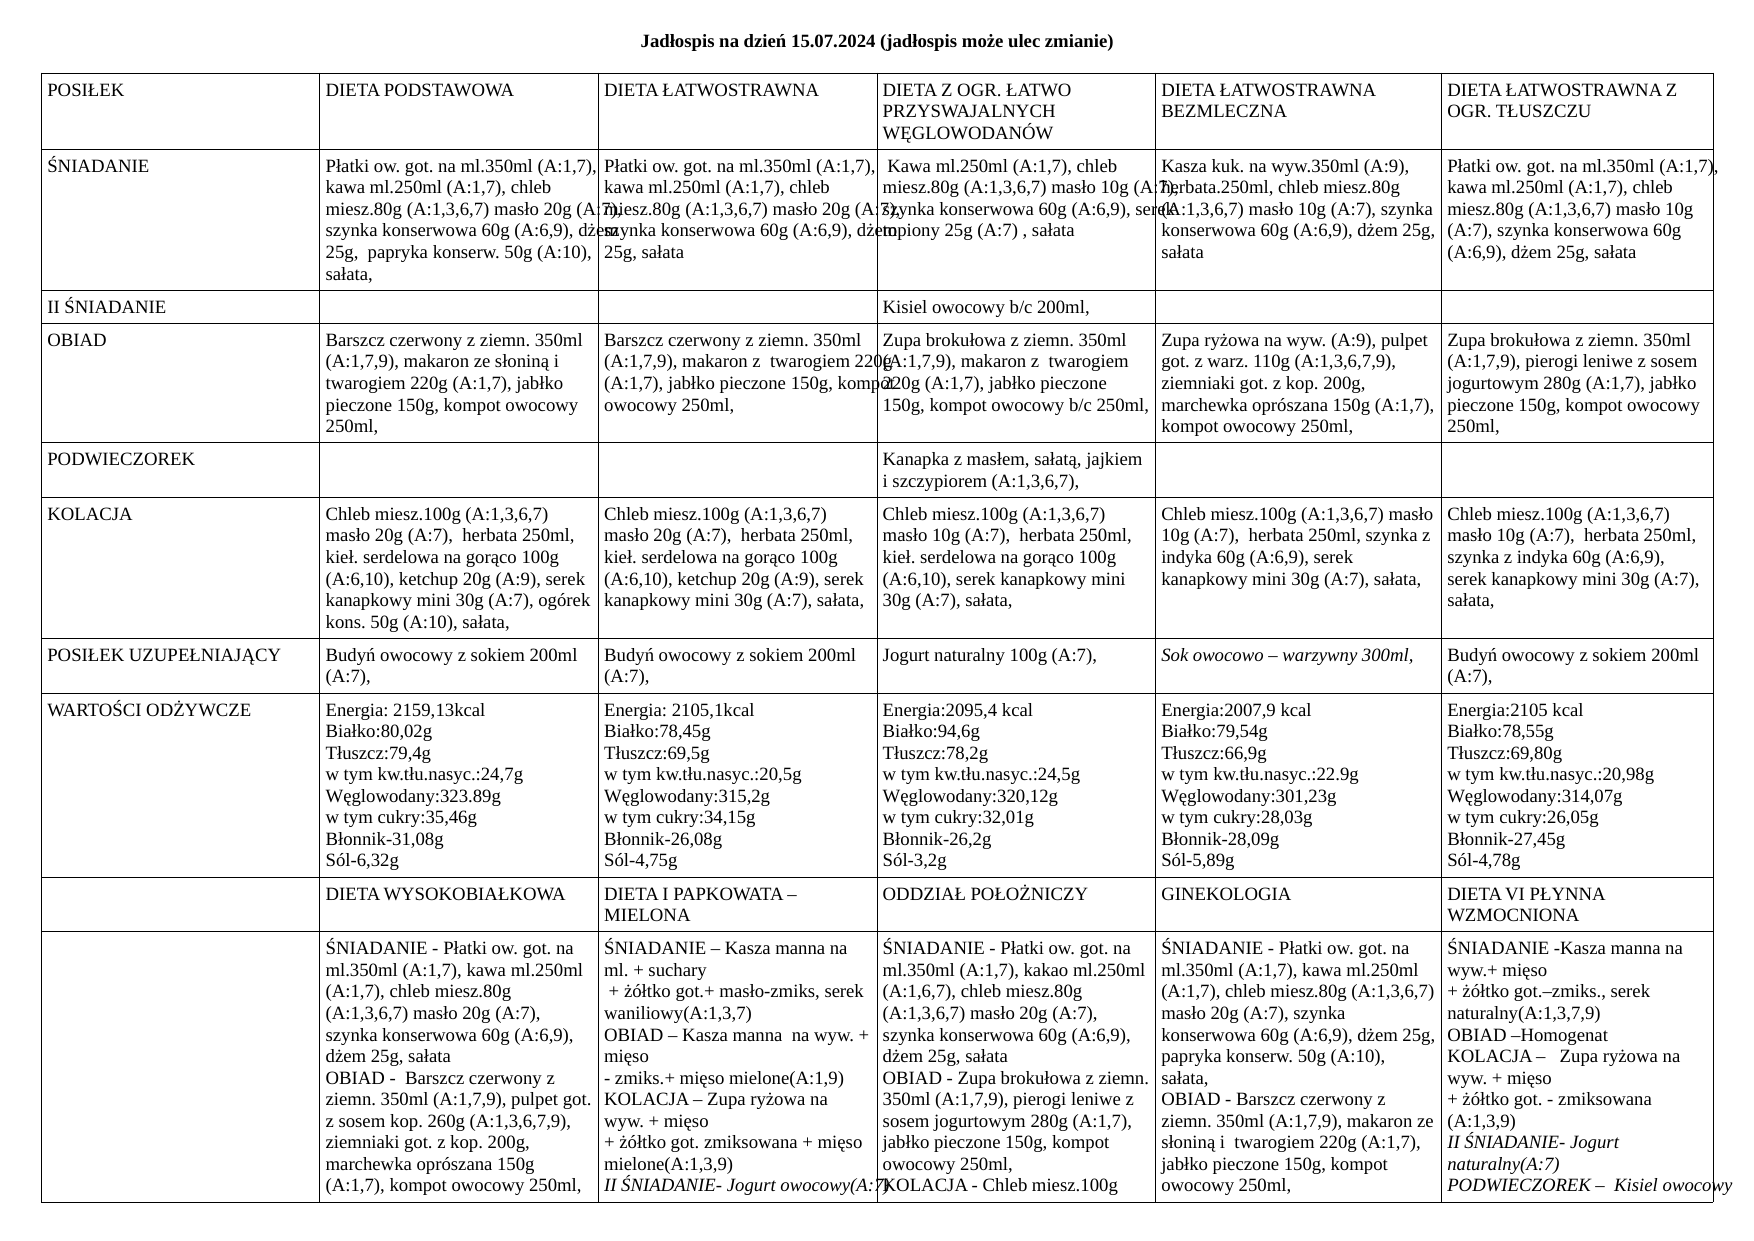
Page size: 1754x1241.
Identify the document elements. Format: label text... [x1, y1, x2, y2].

table_cell Zupa brokułowa z ziemn. 350ml (A:1,7,9), pierogi leniwe z sosem jogurtowym 280g (A:1,7), jabłko pieczone 150g, kompot owocowy 250ml, [1442, 324, 1713, 442]
table_cell [1156, 291, 1441, 323]
table_cell Płatki ow. got. na ml.350ml (A:1,7), kawa ml.250ml (A:1,7), chleb miesz.80g (A:1,3,6,7) masło 10g (A:7), szynka konserwowa 60g (A:6,9), dżem 25g, sałata [1442, 150, 1713, 290]
table_cell [42, 878, 319, 931]
table_cell Kanapka z masłem, sałatą, jajkiem i szczypiorem (A:1,3,6,7), [878, 443, 1155, 497]
table_header DIETA Z OGR. ŁATWO PRZYSWAJALNYCH WĘGLOWODANÓW [878, 74, 1155, 149]
table_cell ŚNIADANIE - Płatki ow. got. na ml.350ml (A:1,7), kawa ml.250ml (A:1,7), chleb miesz.80g (A:1,3,6,7) masło 20g (A:7), szynka konserwowa 60g (A:6,9), dżem 25g, sałata OBIAD - Barszcz czerwony z ziemn. 350ml (A:1,7,9), pulpet got. z sosem kop. 260g (A:1,3,6,7,9), ziemniaki got. z kop. 200g, marchewka oprószana 150g (A:1,7), kompot owocowy 250ml, [320, 932, 598, 1202]
table_header DIETA PODSTAWOWA [320, 74, 598, 149]
table_cell GINEKOLOGIA [1156, 878, 1441, 931]
table_cell ŚNIADANIE [42, 150, 319, 290]
table_cell Kasza kuk. na wyw.350ml (A:9), herbata.250ml, chleb miesz.80g (A:1,3,6,7) masło 10g (A:7), szynka konserwowa 60g (A:6,9), dżem 25g, sałata [1156, 150, 1441, 290]
table_cell Zupa ryżowa na wyw. (A:9), pulpet got. z warz. 110g (A:1,3,6,7,9), ziemniaki got. z kop. 200g, marchewka oprószana 150g (A:1,7), kompot owocowy 250ml, [1156, 324, 1441, 442]
table_cell ŚNIADANIE - Płatki ow. got. na ml.350ml (A:1,7), kawa ml.250ml (A:1,7), chleb miesz.80g (A:1,3,6,7) masło 20g (A:7), szynka konserwowa 60g (A:6,9), dżem 25g, papryka konserw. 50g (A:10), sałata, OBIAD - Barszcz czerwony z ziemn. 350ml (A:1,7,9), makaron ze słoniną i twarogiem 220g (A:1,7), jabłko pieczone 150g, kompot owocowy 250ml, [1156, 932, 1441, 1202]
text Jadłospis na dzień 15.07.2024 (jadłospis może ulec zmianie) [41, 29, 1713, 51]
table_cell ODDZIAŁ POŁOŻNICZY [878, 878, 1155, 931]
table_cell ŚNIADANIE – Kasza manna na ml. + suchary + żółtko got.+ masło-zmiks, serek waniliowy(A:1,3,7) OBIAD – Kasza manna na wyw. + mięso - zmiks.+ mięso mielone(A:1,9) KOLACJA – Zupa ryżowa na wyw. + mięso + żółtko got. zmiksowana + mięso mielone(A:1,3,9) II ŚNIADANIE- Jogurt owocowy(A:7) PODWIECZOREK – Kisiel owocowy Posiłek uzupełniający -Sok owocowo – warzywny [599, 932, 877, 1202]
table_cell Płatki ow. got. na ml.350ml (A:1,7), kawa ml.250ml (A:1,7), chleb miesz.80g (A:1,3,6,7) masło 20g (A:7), szynka konserwowa 60g (A:6,9), dżem 25g, sałata [599, 150, 877, 290]
table_cell ŚNIADANIE -Kasza manna na wyw.+ mięso + żółtko got.–zmiks., serek naturalny(A:1,3,7,9) OBIAD –Homogenat KOLACJA – Zupa ryżowa na wyw. + mięso + żółtko got. - zmiksowana (A:1,3,9) II ŚNIADANIE- Jogurt naturalny(A:7) PODWIECZOREK – Kisiel owocowy b/c- płynny Posiłek uzupełniający -Sok owocowo – warzywny [1442, 932, 1713, 1202]
table_cell Kawa ml.250ml (A:1,7), chleb miesz.80g (A:1,3,6,7) masło 10g (A:7), szynka konserwowa 60g (A:6,9), serek topiony 25g (A:7) , sałata [878, 150, 1155, 290]
table_cell OBIAD [42, 324, 319, 442]
table_cell PODWIECZOREK [42, 443, 319, 497]
table_cell ŚNIADANIE - Płatki ow. got. na ml.350ml (A:1,7), kakao ml.250ml (A:1,6,7), chleb miesz.80g (A:1,3,6,7) masło 20g (A:7), szynka konserwowa 60g (A:6,9), dżem 25g, sałata OBIAD - Zupa brokułowa z ziemn. 350ml (A:1,7,9), pierogi leniwe z sosem jogurtowym 280g (A:1,7), jabłko pieczone 150g, kompot owocowy 250ml, KOLACJA - Chleb miesz.100g (A:1,3,6,7) masło 10g (A:7), herbata 250ml, szynka z indyka 60g (A:6,9), serek kanapkowy mini 30g (A:7), sałata, II ŚNIADANIE -Galaretka ow. z tartym jabłkiem 200ml, POSIŁEK UZUPEŁNIAJĄCY - Budyń owocowy z sokiem 200ml (A:7), [878, 932, 1155, 1202]
table_cell Budyń owocowy z sokiem 200ml (A:7), [599, 639, 877, 693]
table_cell [599, 291, 877, 323]
table_cell [1156, 443, 1441, 497]
table_cell Chleb miesz.100g (A:1,3,6,7) masło 10g (A:7), herbata 250ml, kieł. serdelowa na gorąco 100g (A:6,10), serek kanapkowy mini 30g (A:7), sałata, [878, 498, 1155, 638]
table_cell Barszcz czerwony z ziemn. 350ml (A:1,7,9), makaron ze słoniną i twarogiem 220g (A:1,7), jabłko pieczone 150g, kompot owocowy 250ml, [320, 324, 598, 442]
table_cell [320, 291, 598, 323]
table_cell Energia: 2159,13kcal Białko:80,02g Tłuszcz:79,4g w tym kw.tłu.nasyc.:24,7g Węglowodany:323.89g w tym cukry:35,46g Błonnik-31,08g Sól-6,32g [320, 694, 598, 877]
table_header DIETA ŁATWOSTRAWNA Z OGR. TŁUSZCZU [1442, 74, 1713, 149]
table_header POSIŁEK [42, 74, 319, 149]
table_cell DIETA I PAPKOWATA – MIELONA [599, 878, 877, 931]
table_header DIETA ŁATWOSTRAWNA [599, 74, 877, 149]
table_cell Sok owocowo – warzywny 300ml, [1156, 639, 1441, 693]
table_cell Chleb miesz.100g (A:1,3,6,7) masło 10g (A:7), herbata 250ml, szynka z indyka 60g (A:6,9), serek kanapkowy mini 30g (A:7), sałata, [1156, 498, 1441, 638]
table_cell DIETA WYSOKOBIAŁKOWA [320, 878, 598, 931]
table_cell [1442, 443, 1713, 497]
table_cell Chleb miesz.100g (A:1,3,6,7) masło 10g (A:7), herbata 250ml, szynka z indyka 60g (A:6,9), serek kanapkowy mini 30g (A:7), sałata, [1442, 498, 1713, 638]
table_cell Budyń owocowy z sokiem 200ml (A:7), [320, 639, 598, 693]
table_cell Energia:2105 kcal Białko:78,55g Tłuszcz:69,80g w tym kw.tłu.nasyc.:20,98g Węglowodany:314,07g w tym cukry:26,05g Błonnik-27,45g Sól-4,78g [1442, 694, 1713, 877]
table_cell II ŚNIADANIE [42, 291, 319, 323]
table_cell WARTOŚCI ODŻYWCZE [42, 694, 319, 877]
table_cell Kisiel owocowy b/c 200ml, [878, 291, 1155, 323]
table_cell [320, 443, 598, 497]
table_cell Płatki ow. got. na ml.350ml (A:1,7), kawa ml.250ml (A:1,7), chleb miesz.80g (A:1,3,6,7) masło 20g (A:7), szynka konserwowa 60g (A:6,9), dżem 25g, papryka konserw. 50g (A:10), sałata, [320, 150, 598, 290]
table_cell Energia: 2105,1kcal Białko:78,45g Tłuszcz:69,5g w tym kw.tłu.nasyc.:20,5g Węglowodany:315,2g w tym cukry:34,15g Błonnik-26,08g Sól-4,75g [599, 694, 877, 877]
table_cell [1442, 291, 1713, 323]
table_cell KOLACJA [42, 498, 319, 638]
table_cell Chleb miesz.100g (A:1,3,6,7) masło 20g (A:7), herbata 250ml, kieł. serdelowa na gorąco 100g (A:6,10), ketchup 20g (A:9), serek kanapkowy mini 30g (A:7), ogórek kons. 50g (A:10), sałata, [320, 498, 598, 638]
table_cell Energia:2007,9 kcal Białko:79,54g Tłuszcz:66,9g w tym kw.tłu.nasyc.:22.9g Węglowodany:301,23g w tym cukry:28,03g Błonnik-28,09g Sól-5,89g [1156, 694, 1441, 877]
table_cell Energia:2095,4 kcal Białko:94,6g Tłuszcz:78,2g w tym kw.tłu.nasyc.:24,5g Węglowodany:320,12g w tym cukry:32,01g Błonnik-26,2g Sól-3,2g [878, 694, 1155, 877]
table_cell Barszcz czerwony z ziemn. 350ml (A:1,7,9), makaron z twarogiem 220g (A:1,7), jabłko pieczone 150g, kompot owocowy 250ml, [599, 324, 877, 442]
table_header DIETA ŁATWOSTRAWNA BEZMLECZNA [1156, 74, 1441, 149]
table_cell Chleb miesz.100g (A:1,3,6,7) masło 20g (A:7), herbata 250ml, kieł. serdelowa na gorąco 100g (A:6,10), ketchup 20g (A:9), serek kanapkowy mini 30g (A:7), sałata, [599, 498, 877, 638]
table_cell POSIŁEK UZUPEŁNIAJĄCY [42, 639, 319, 693]
table_cell DIETA VI PŁYNNA WZMOCNIONA [1442, 878, 1713, 931]
table_cell [599, 443, 877, 497]
table_cell Budyń owocowy z sokiem 200ml (A:7), [1442, 639, 1713, 693]
table_cell Zupa brokułowa z ziemn. 350ml (A:1,7,9), makaron z twarogiem 220g (A:1,7), jabłko pieczone 150g, kompot owocowy b/c 250ml, [878, 324, 1155, 442]
table_cell [42, 932, 319, 1202]
table_cell Jogurt naturalny 100g (A:7), [878, 639, 1155, 693]
